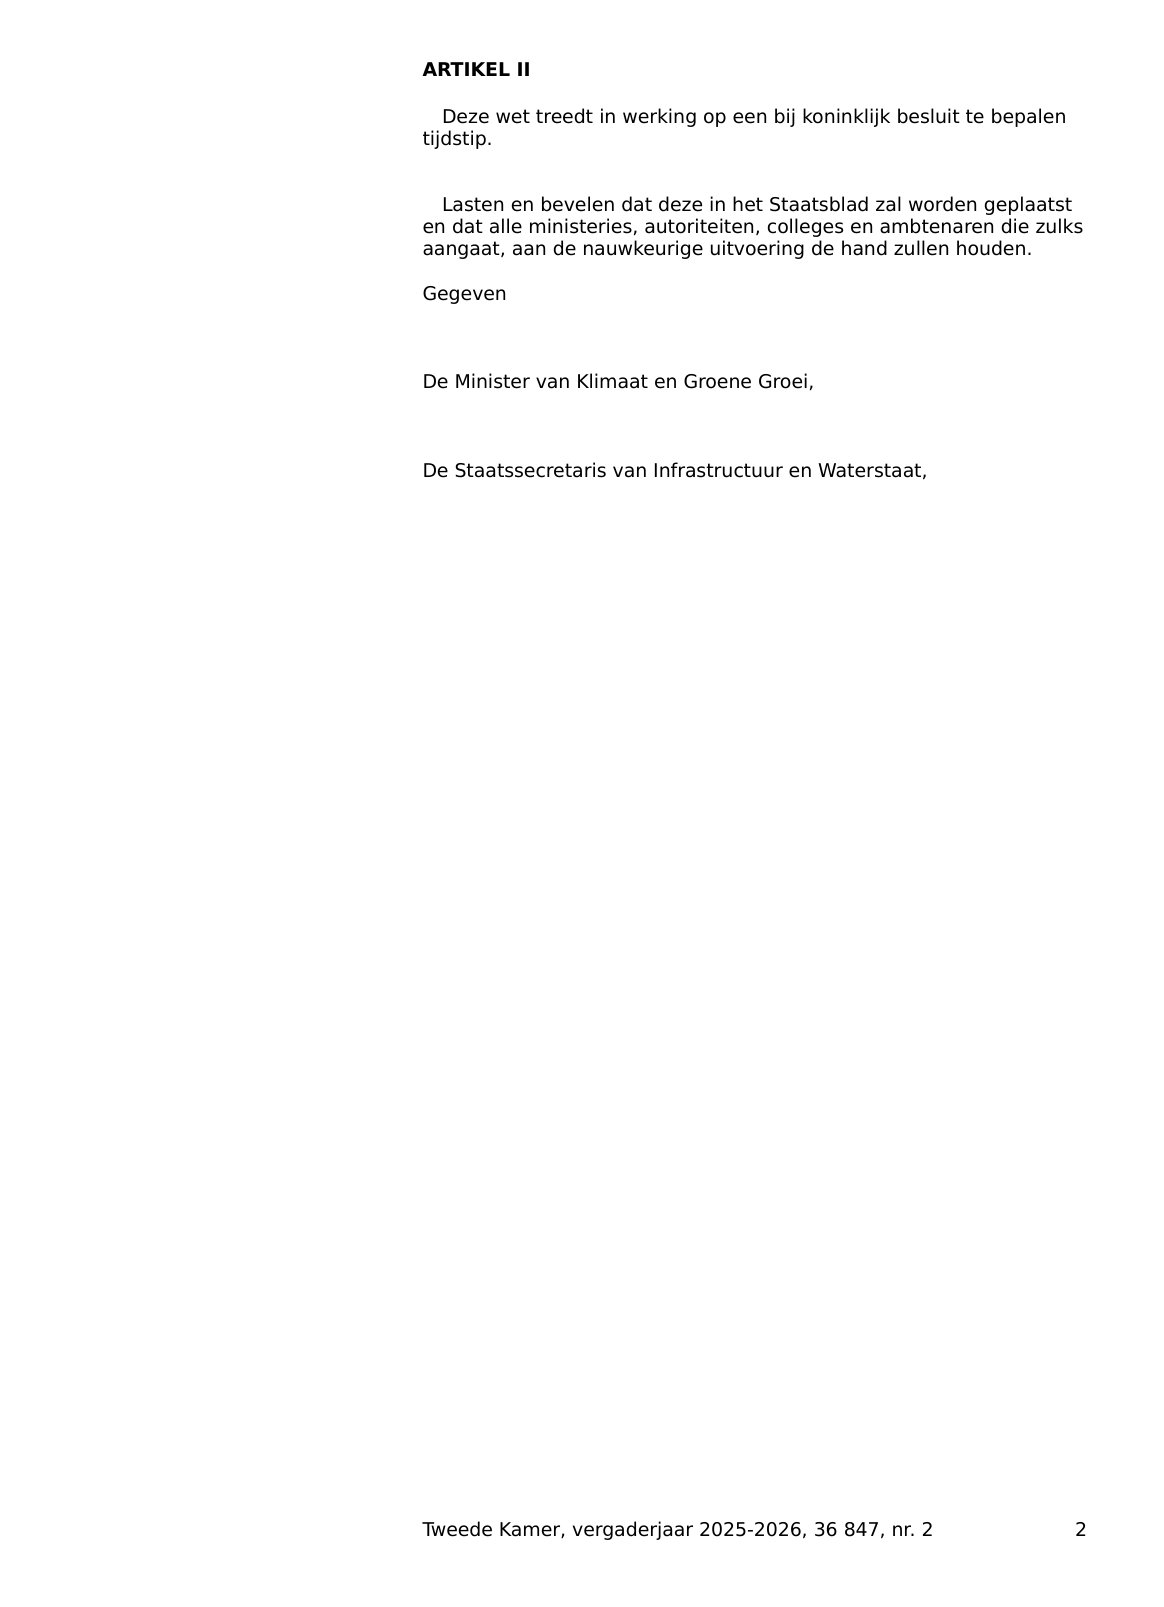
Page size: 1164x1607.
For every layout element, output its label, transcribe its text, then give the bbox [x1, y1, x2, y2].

text Deze wet treedt in werking op een bij koninklijk besluit te bepalen tijdstip. [422, 106, 1087, 150]
text De Staatssecretaris van Infrastructuur en Waterstaat, [422, 459, 1087, 482]
text Gegeven [422, 282, 1087, 304]
text Lasten en bevelen dat deze in het Staatsblad zal worden geplaatst en dat alle ministeries, autoriteiten, colleges en ambtenaren die zulks aangaat, aan de nauwkeurige uitvoering de hand zullen houden. [422, 194, 1087, 260]
subtitle ARTIKEL II [422, 59, 1087, 81]
text De Minister van Klimaat en Groene Groei, [422, 371, 1087, 393]
